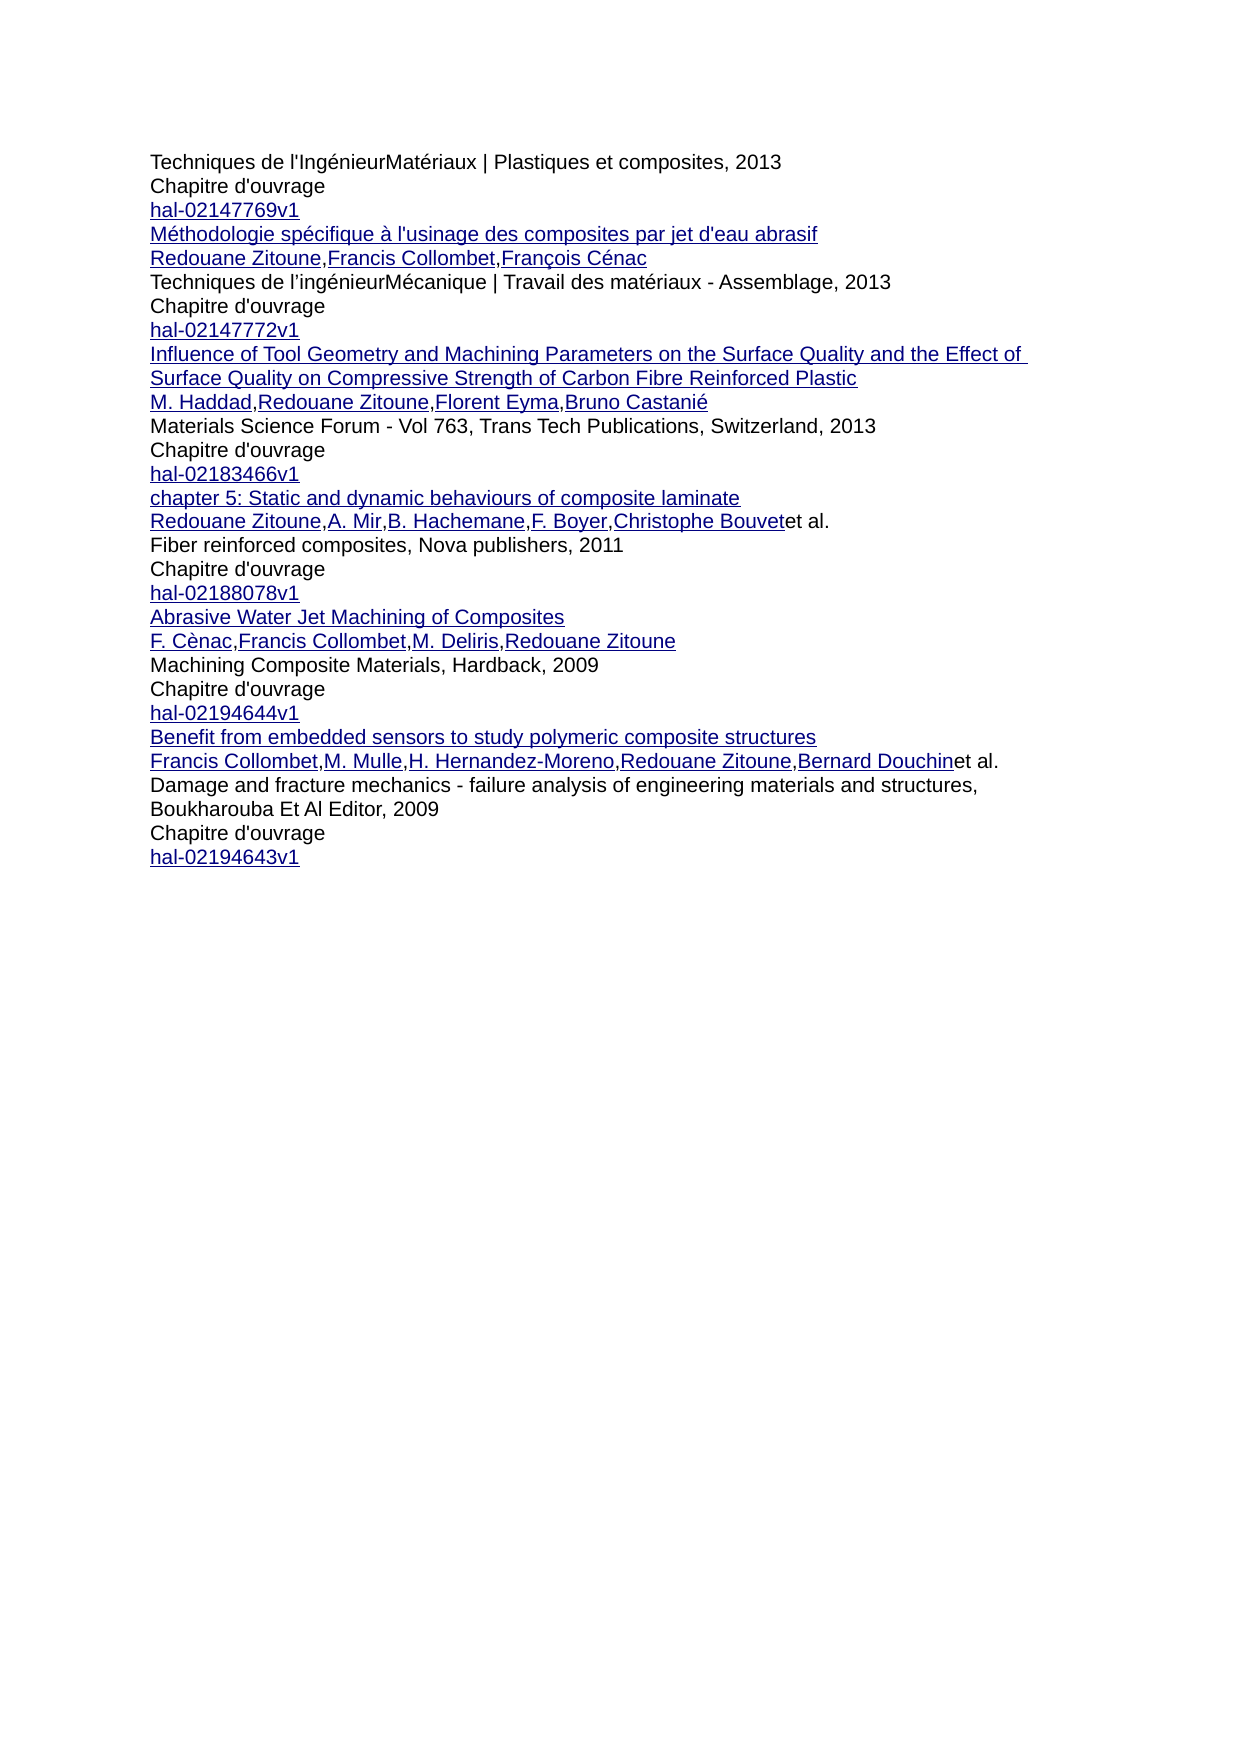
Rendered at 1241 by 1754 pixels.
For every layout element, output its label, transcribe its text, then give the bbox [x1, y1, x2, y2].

table_cell Techniques de l'IngénieurMatériaux | Plastiques et composites, 2013 Chapitre d'ouvrage hal-02147769v1 [150, 150, 1090, 222]
table_cell chapter 5: Static and dynamic behaviours of composite laminate Redouane Zitoune,A. Mir,B. Hachemane,F. Boyer,Christophe Bouvetet al. Fiber reinforced composites, Nova publishers, 2011 Chapitre d'ouvrage hal-02188078v1 [150, 485, 1090, 605]
table_cell Influence of Tool Geometry and Machining Parameters on the Surface Quality and the Effect of Surface Quality on Compressive Strength of Carbon Fibre Reinforced Plastic M. Haddad,Redouane Zitoune,Florent Eyma,Bruno Castanié Materials Science Forum - Vol 763, Trans Tech Publications, Switzerland, 2013 Chapitre d'ouvrage hal-02183466v1 [150, 342, 1090, 485]
table_cell Abrasive Water Jet Machining of Composites F. Cènac,Francis Collombet,M. Deliris,Redouane Zitoune Machining Composite Materials, Hardback, 2009 Chapitre d'ouvrage hal-02194644v1 [150, 605, 1090, 725]
table_cell Méthodologie spécifique à l'usinage des composites par jet d'eau abrasif Redouane Zitoune,Francis Collombet,François Cénac Techniques de l’ingénieurMécanique | Travail des matériaux - Assemblage, 2013 Chapitre d'ouvrage hal-02147772v1 [150, 222, 1090, 342]
table_cell Benefit from embedded sensors to study polymeric composite structures Francis Collombet,M. Mulle,H. Hernandez-Moreno,Redouane Zitoune,Bernard Douchinet al. Damage and fracture mechanics - failure analysis of engineering materials and structures, Boukharouba Et Al Editor, 2009 Chapitre d'ouvrage hal-02194643v1 [150, 725, 1090, 869]
